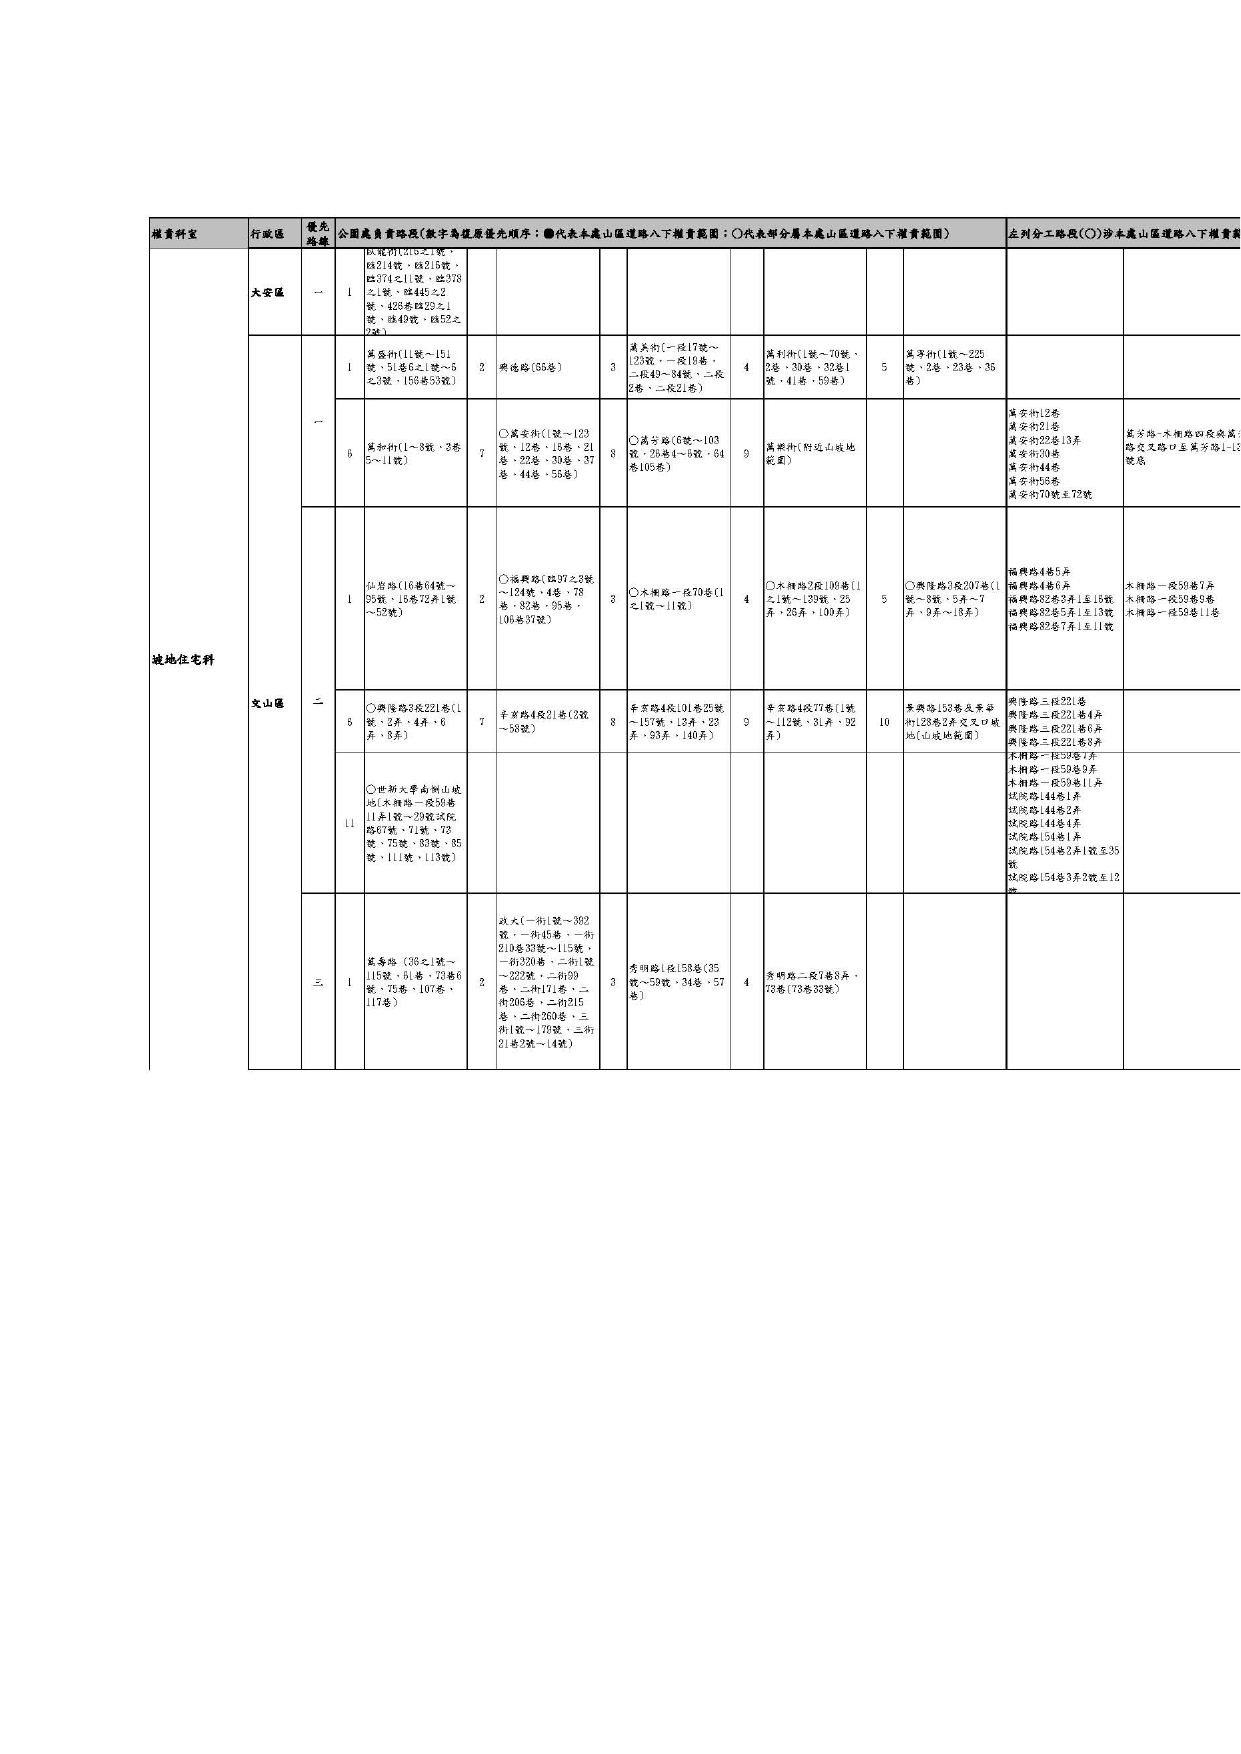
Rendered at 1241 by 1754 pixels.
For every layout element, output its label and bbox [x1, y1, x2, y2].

picture [118, 118, 1241, 1222]
